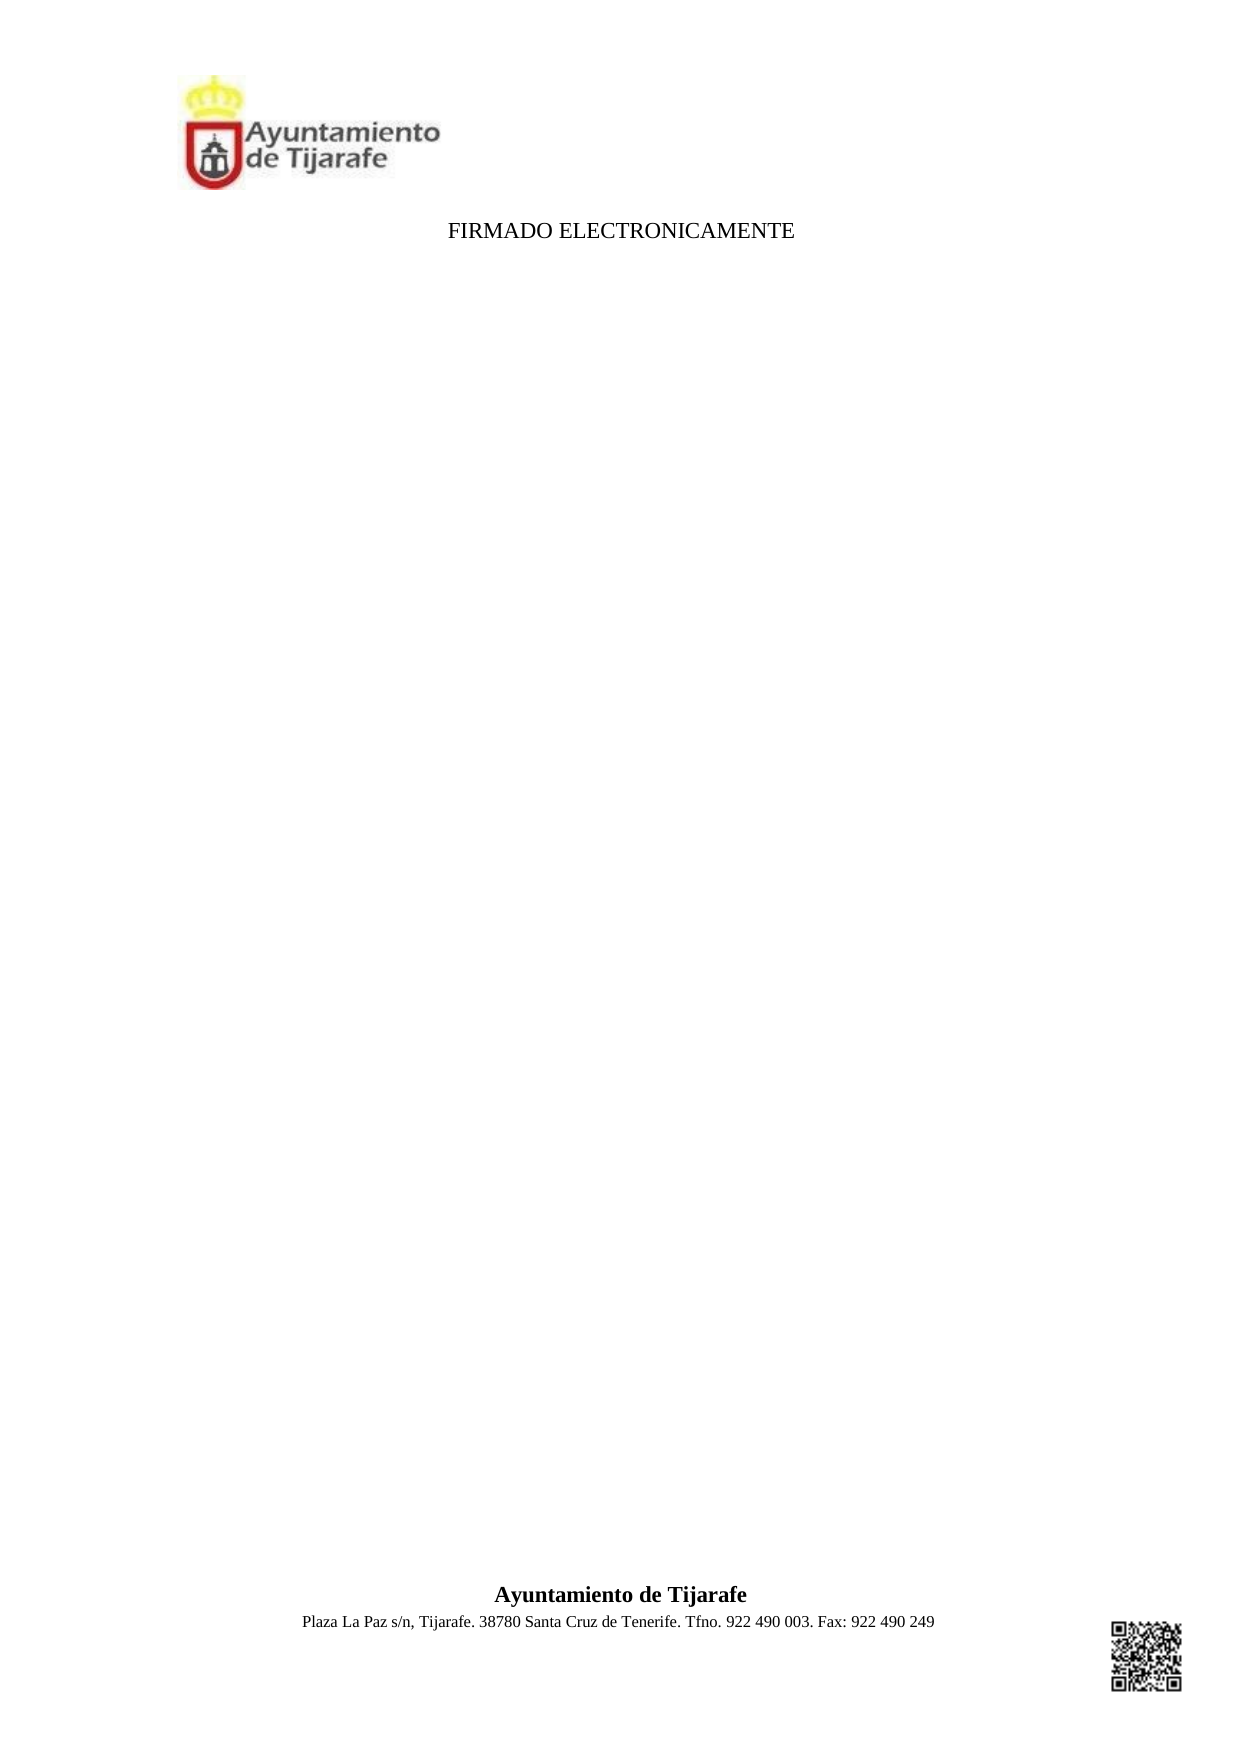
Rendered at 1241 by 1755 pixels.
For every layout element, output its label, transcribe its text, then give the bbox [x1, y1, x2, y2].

text FIRMADO ELECTRONICAMENTE [446, 217, 796, 243]
